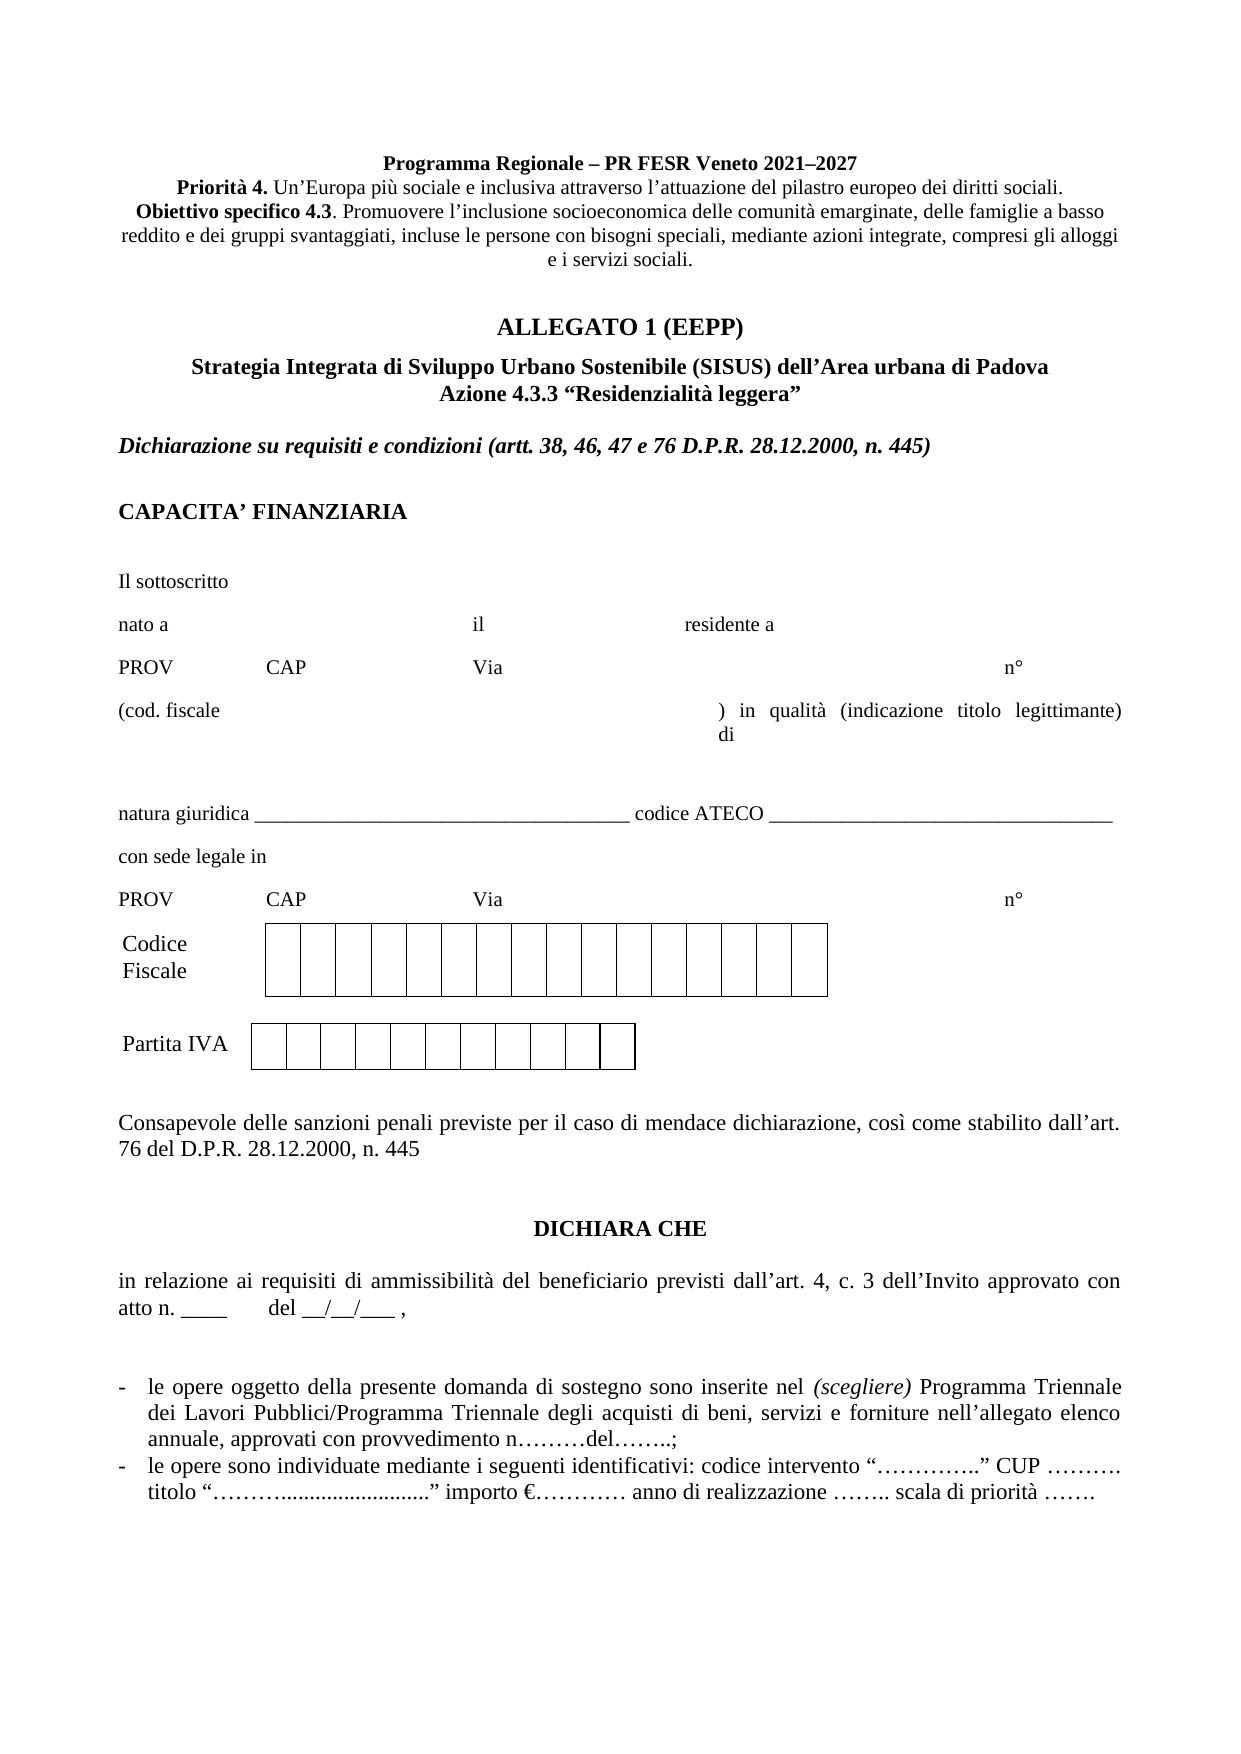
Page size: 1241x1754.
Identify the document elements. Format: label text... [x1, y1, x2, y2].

table_header [336, 924, 371, 996]
table_header [757, 924, 791, 996]
table_header [442, 924, 476, 996]
table_header [617, 924, 651, 996]
table_header [547, 924, 581, 996]
list le opere sono individuate mediante i seguenti identificativi: codice intervento “…………..” CUP ………. titolo “………..........................” importo €………… anno di realizzazione …….. scala di priorità ……. [118, 1452, 1122, 1504]
text con sede legale in [118, 844, 1122, 868]
table_header [512, 924, 546, 996]
table_header [601, 1024, 634, 1069]
text DICHIARA CHE [118, 1214, 1122, 1241]
table_header [426, 1024, 460, 1069]
text PROV CAP Via n° [118, 655, 1122, 679]
text PROV CAP Via n° [118, 887, 1122, 911]
text Obiettivo specifico 4.3. Promuovere l’inclusione socioeconomica delle comunità emarginate, delle famiglie a basso reddito e dei gruppi svantaggiati, incluse le persone con bisogni speciali, mediante azioni integrate, compresi gli alloggi e i servizi sociali. [118, 199, 1122, 271]
table_header [391, 1024, 425, 1069]
table_header [301, 924, 335, 996]
text Il sottoscritto [118, 569, 1122, 593]
table_header [407, 924, 441, 996]
table_header [321, 1024, 355, 1069]
table_header [582, 924, 616, 996]
table_header [372, 924, 406, 996]
text natura giuridica ____________________________________ codice ATECO _________________________________ [118, 801, 1122, 825]
table_header [266, 924, 300, 996]
table_header [531, 1024, 565, 1069]
text Priorità 4. Un’Europa più sociale e inclusiva attraverso l’attuazione del pilastro europeo dei diritti sociali. [118, 175, 1122, 199]
table_header [792, 924, 827, 996]
text (cod. fiscale ) in qualità (indicazione titolo legittimante) di [118, 698, 1122, 746]
table_header [477, 924, 511, 996]
table_header [566, 1024, 599, 1069]
text CAPACITA’ FINANZIARIA [118, 498, 1122, 524]
table_header [652, 924, 686, 996]
subtitle Azione 4.3.3 “Residenzialità leggera” [118, 380, 1122, 406]
text Programma Regionale – PR FESR Veneto 2021–2027 [118, 151, 1122, 175]
table_header [356, 1024, 390, 1069]
table_header [687, 924, 721, 996]
text nato a il residente a [118, 612, 1122, 636]
subtitle Strategia Integrata di Sviluppo Urbano Sostenibile (SISUS) dell’Area urbana di Padova [118, 353, 1122, 380]
table_header Partita IVA [111, 1023, 251, 1069]
table_header [252, 1024, 286, 1069]
table_header [496, 1024, 530, 1069]
text in relazione ai requisiti di ammissibilità del beneficiario previsti dall’art. 4, c. 3 dell’Invito approvato con atto n. ____ del __/__/___ , [118, 1267, 1122, 1320]
table_header Codice Fiscale [111, 923, 265, 996]
subtitle ALLEGATO 1 (EEPP) [118, 312, 1122, 341]
text Dichiarazione su requisiti e condizioni (artt. 38, 46, 47 e 76 D.P.R. 28.12.2000, n. 445) [118, 432, 1122, 459]
table_header [722, 924, 756, 996]
text Consapevole delle sanzioni penali previste per il caso di mendace dichiarazione, così come stabilito dall’art. 76 del D.P.R. 28.12.2000, n. 445 [118, 1109, 1122, 1162]
list le opere oggetto della presente domanda di sostegno sono inserite nel (scegliere) Programma Triennale dei Lavori Pubblici/Programma Triennale degli acquisti di beni, servizi e forniture nell’allegato elenco annuale, approvati con provvedimento n………del……..; [118, 1373, 1122, 1452]
table_header [461, 1024, 495, 1069]
table_header [287, 1024, 320, 1069]
